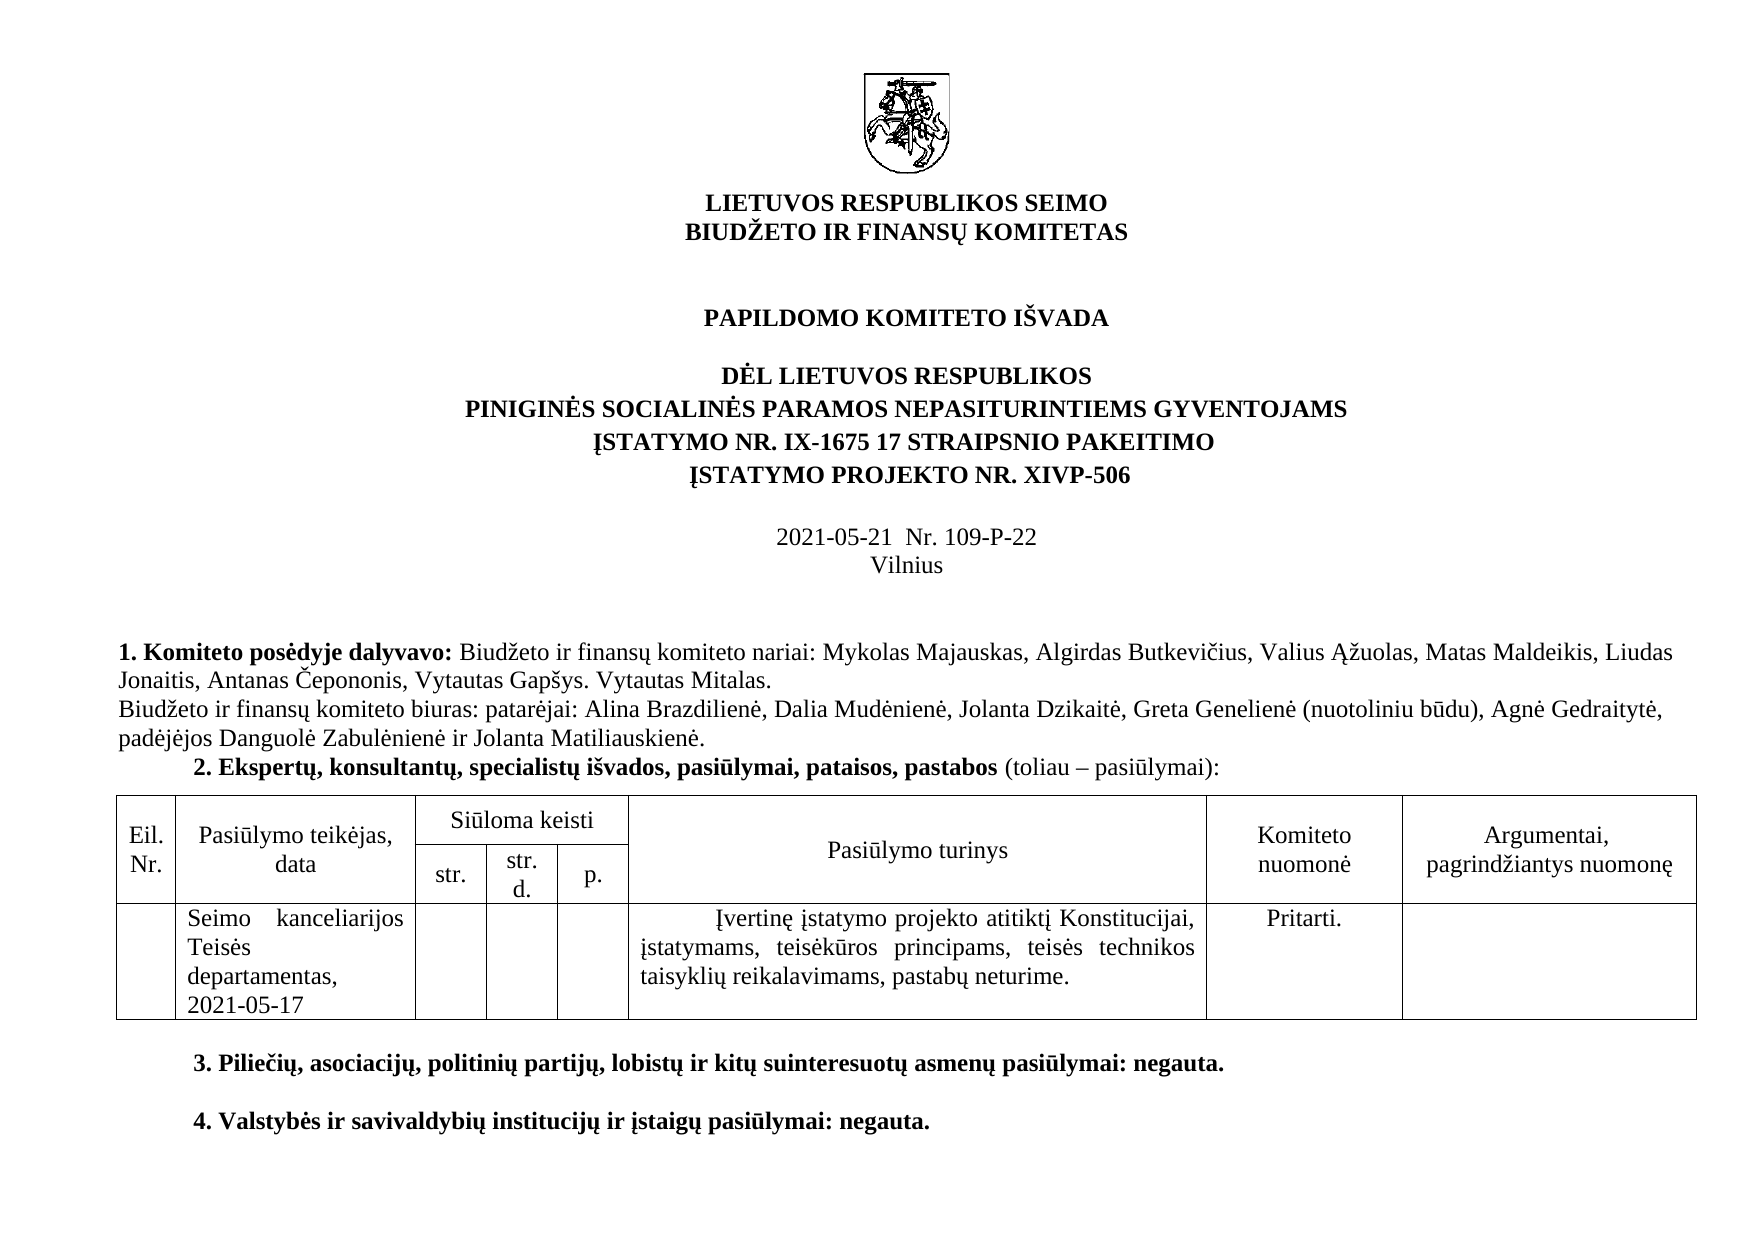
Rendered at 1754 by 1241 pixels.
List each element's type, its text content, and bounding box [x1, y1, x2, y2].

text PAPILDOMO KOMITETO IŠVADA [118, 303, 1695, 332]
text LIETUVOS RESPUBLIKOS SEIMO [118, 188, 1695, 217]
table_cell [1403, 904, 1696, 1018]
table_header Pasiūlymo teikėjas, data [176, 796, 415, 902]
table_cell str. d. [487, 845, 557, 902]
table_header Komiteto nuomonė [1207, 796, 1402, 902]
table_cell Pritarti. [1207, 904, 1402, 1018]
text 1. Komiteto posėdyje dalyvavo: Biudžeto ir finansų komiteto nariai: Mykolas Majauskas, Algirdas Butkevičius, Valius Ąžuolas, Matas Maldeikis, Liudas Jonaitis, Antanas Čepononis, Vytautas Gapšys. Vytautas Mitalas. [118, 637, 1695, 694]
text Vilnius [118, 550, 1695, 579]
text Biudžeto ir finansų komitetas [118, 217, 1695, 246]
text DĖL lIETUVOS RESPUBLIKOS [118, 361, 1695, 389]
text 3. Piliečių, asociacijų, politinių partijų, lobistų ir kitų suinteresuotų asmenų pasiūlymai: negauta. [118, 1048, 1695, 1077]
table_cell str. [416, 845, 486, 902]
table_cell Įvertinę įstatymo projekto atitiktį Konstitucijai, įstatymams, teisėkūros principams, teisės technikos taisyklių reikalavimams, pastabų neturime. [629, 904, 1206, 1018]
table_cell [558, 904, 628, 1018]
text 2. Ekspertų, konsultantų, specialistų išvados, pasiūlymai, pataisos, pastabos (toliau – pasiūlymai): [118, 752, 1695, 780]
text Biudžeto ir finansų komiteto biuras: patarėjai: Alina Brazdilienė, Dalia Mudėnienė, Jolanta Dzikaitė, Greta Genelienė (nuotoliniu būdu), Agnė Gedraitytė, padėjėjos Danguolė Zabulėnienė ir Jolanta Matiliauskienė. [118, 694, 1695, 752]
table_cell p. [558, 845, 628, 902]
table_header Argumentai, pagrindžiantys nuomonę [1403, 796, 1696, 902]
text ĮSTATYMo nr. IX-1675 17 STRAIPSNIO PAKEITIMO [118, 427, 1695, 456]
table_header Pasiūlymo turinys [629, 796, 1206, 902]
text 2021-05-21 Nr. 109-P-22 [118, 522, 1695, 550]
table_header Eil. Nr. [117, 796, 175, 902]
text 4. Valstybės ir savivaldybių institucijų ir įstaigų pasiūlymai: negauta. [118, 1106, 1695, 1134]
text PINIGINĖS SOCIALINĖS PARAMOS NEPASITURINTIEMS GYVENTOJAMS [118, 394, 1695, 422]
table_header Siūloma keisti [416, 796, 628, 844]
text ĮSTATYMO PROJEKTO NR. XIVP-506 [118, 460, 1695, 488]
table_cell Seimo kanceliarijos Teisės departamentas, 2021-05-17 [176, 904, 415, 1018]
table_cell [416, 904, 486, 1018]
table_cell [117, 904, 175, 1018]
table_cell [487, 904, 557, 1018]
